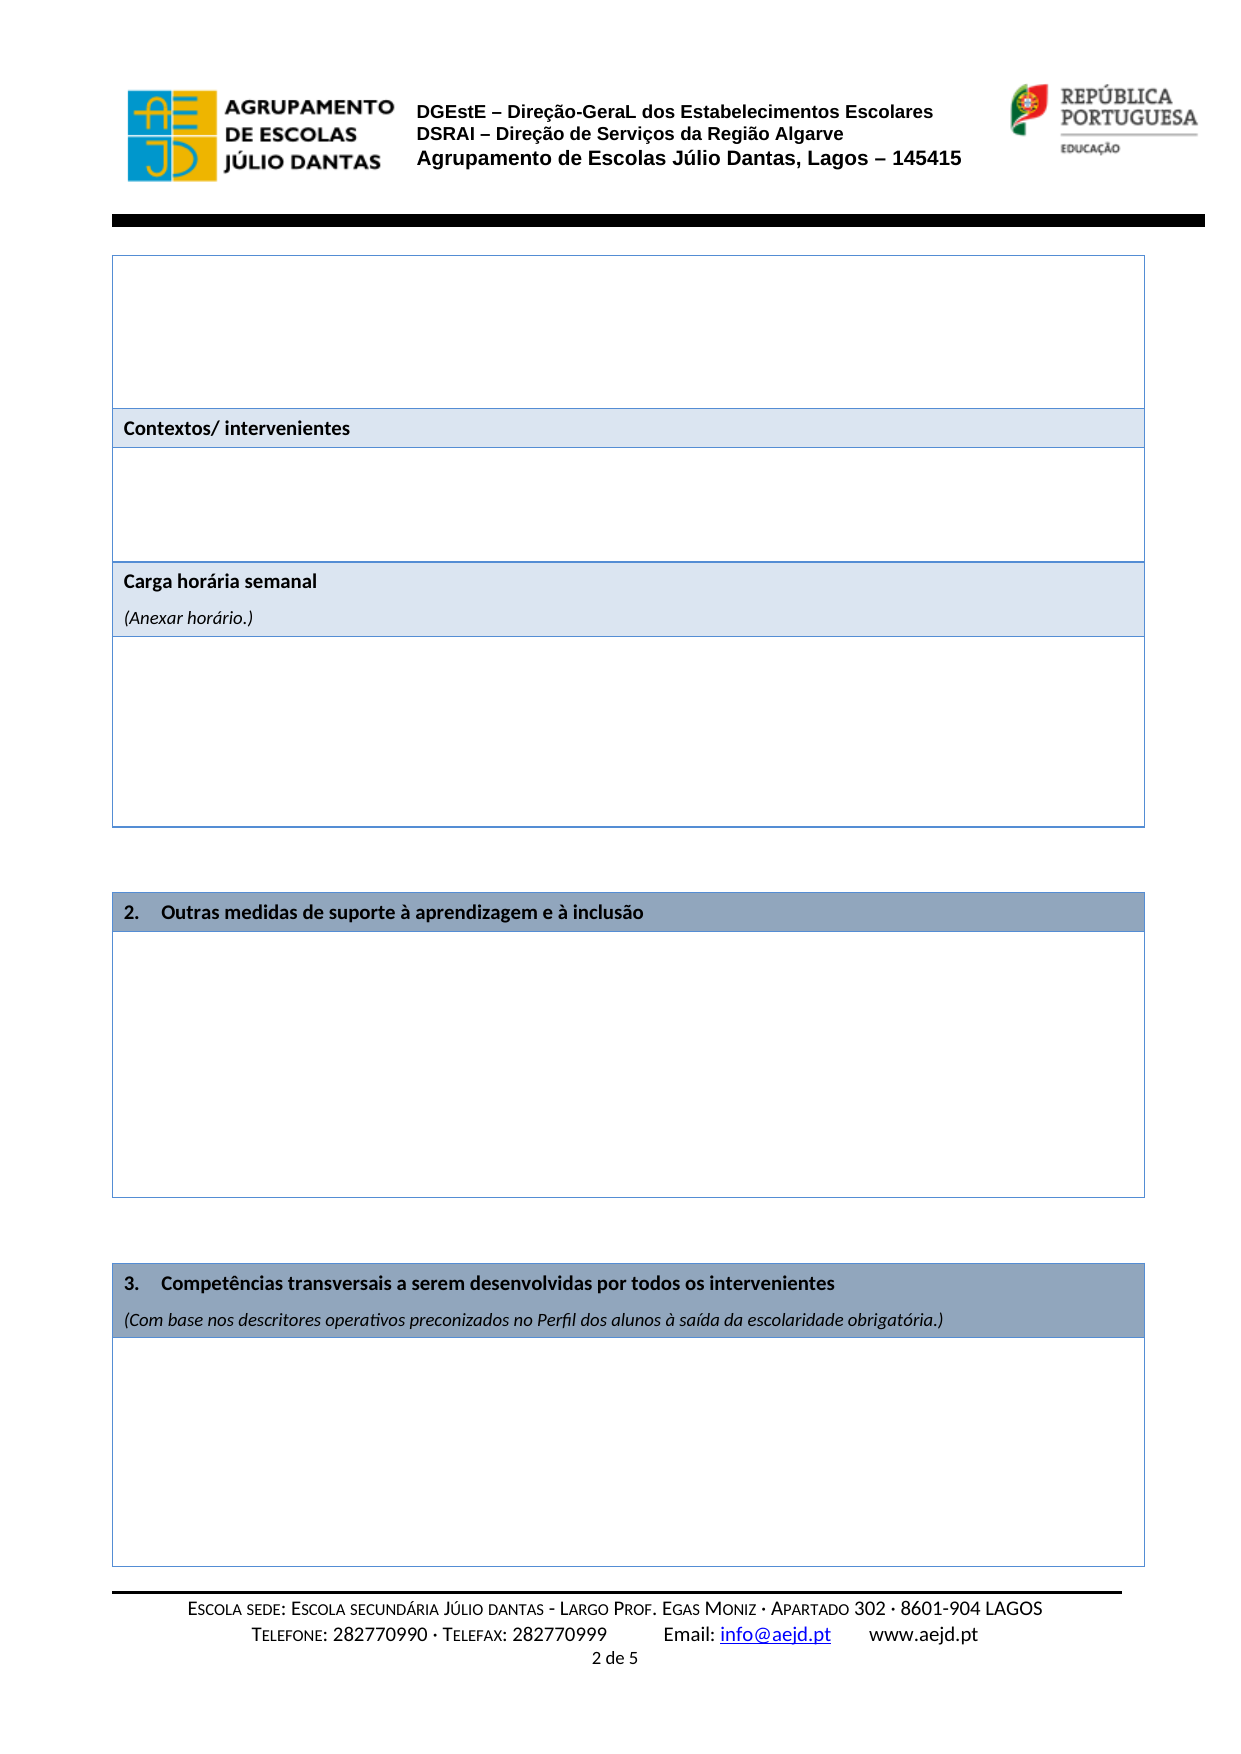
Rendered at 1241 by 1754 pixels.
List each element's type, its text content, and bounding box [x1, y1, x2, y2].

table_cell Carga horária semanal (Anexar horário.) [113, 563, 1144, 636]
table_cell [113, 256, 1144, 408]
table_cell Contextos/ intervenientes [113, 409, 1144, 447]
table_cell [113, 1338, 1144, 1566]
table_header Competências transversais a serem desenvolvidas por todos os intervenientes (Com base nos descritores operativos preconizados no Perfil dos alunos à saída da escolaridade obrigatória.) [113, 1264, 1144, 1337]
table_cell [113, 448, 1144, 561]
table_header Outras medidas de suporte à aprendizagem e à inclusão [113, 893, 1144, 931]
table_cell [113, 637, 1144, 826]
table_cell [113, 932, 1144, 1197]
